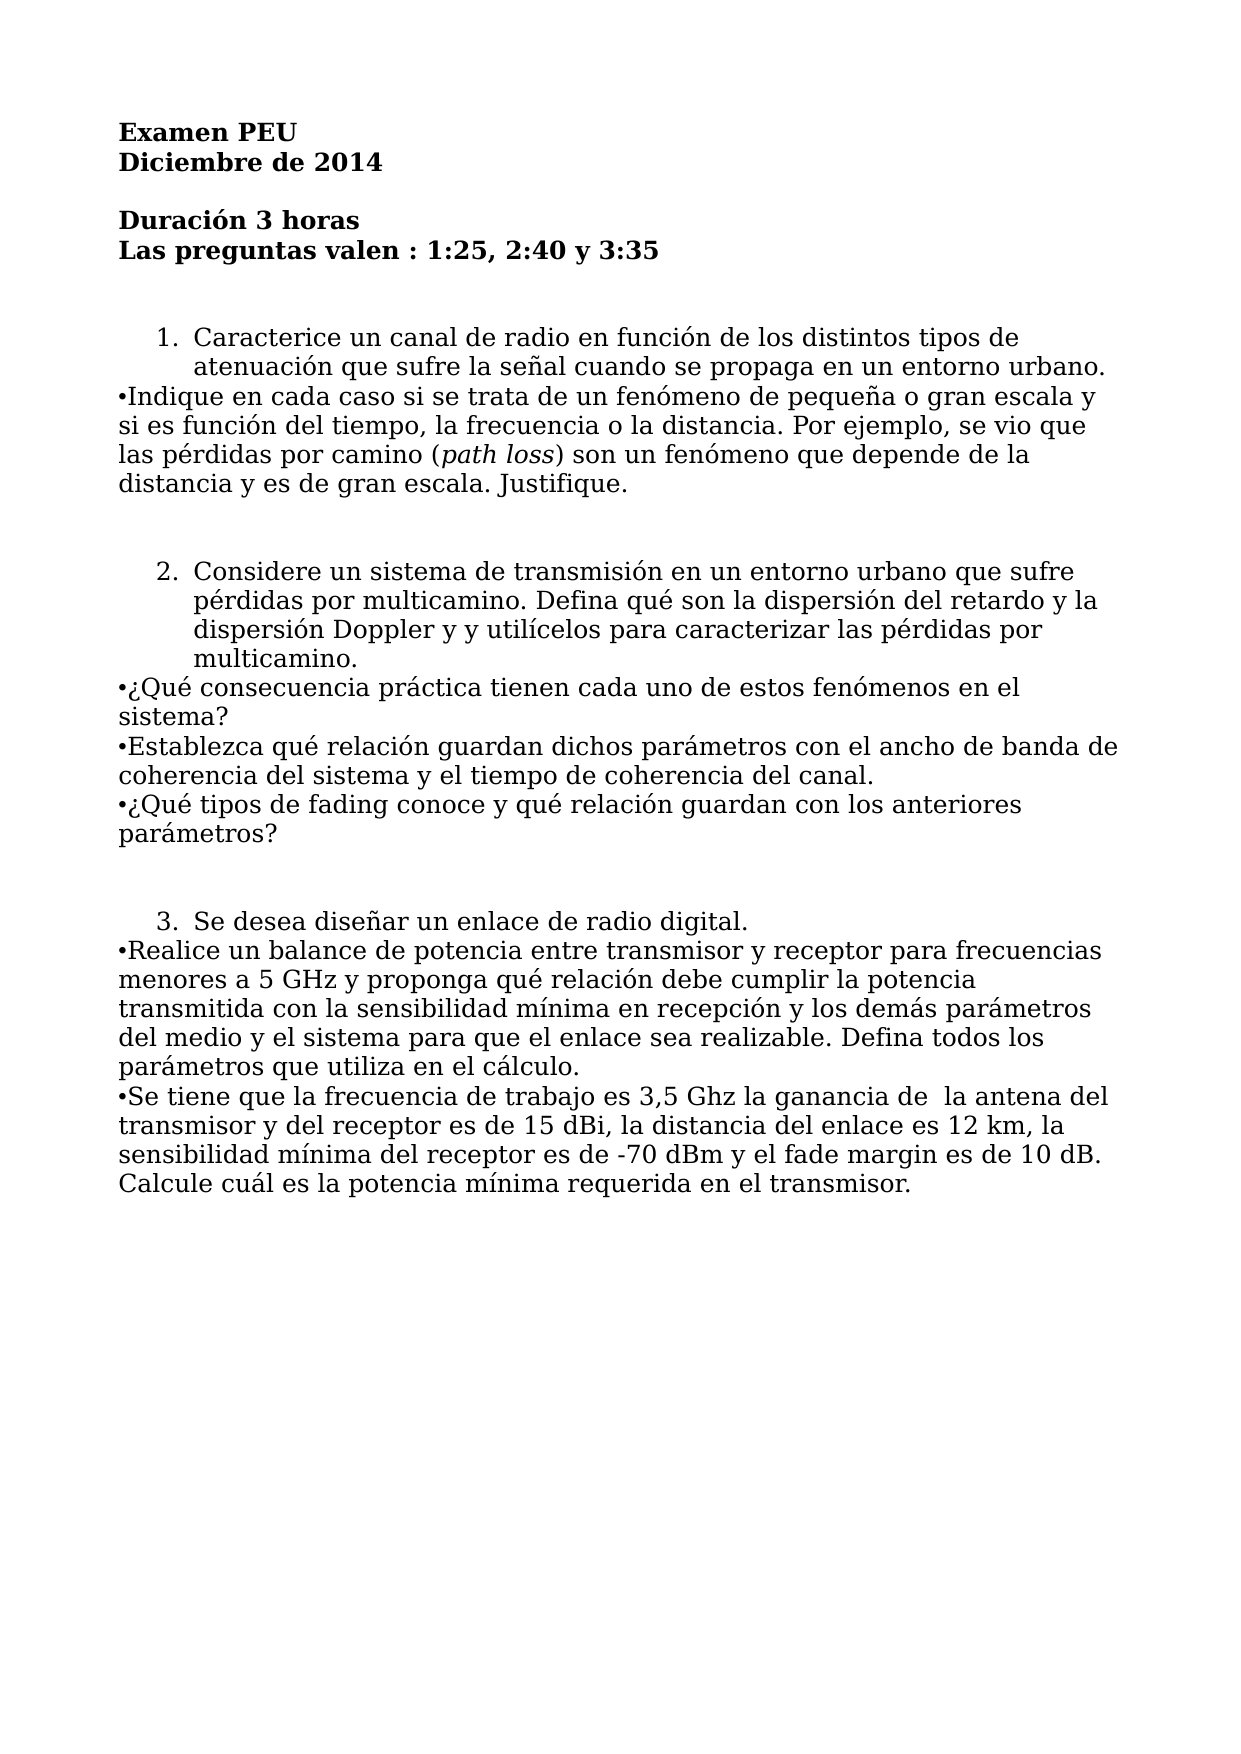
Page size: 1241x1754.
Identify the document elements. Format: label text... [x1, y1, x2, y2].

list Se tiene que la frecuencia de trabajo es 3,5 Ghz la ganancia de la antena del transmisor y del receptor es de 15 dBi, la distancia del enlace es 12 km, la sensibilidad mínima del receptor es de -70 dBm y el fade margin es de 10 dB. Calcule cuál es la potencia mínima requerida en el transmisor. [118, 1082, 1122, 1198]
text Las preguntas valen : 1:25, 2:40 y 3:35 [118, 236, 1122, 265]
list ¿Qué tipos de fading conoce y qué relación guardan con los anteriores parámetros? [118, 790, 1122, 848]
list Caracterice un canal de radio en función de los distintos tipos de atenuación que sufre la señal cuando se propaga en un entorno urbano. [156, 323, 1122, 382]
list ¿Qué consecuencia práctica tienen cada uno de estos fenómenos en el sistema? [118, 673, 1122, 732]
list Realice un balance de potencia entre transmisor y receptor para frecuencias menores a 5 GHz y proponga qué relación debe cumplir la potencia transmitida con la sensibilidad mínima en recepción y los demás parámetros del medio y el sistema para que el enlace sea realizable. Defina todos los parámetros que utiliza en el cálculo. [118, 936, 1122, 1082]
list Considere un sistema de transmisión en un entorno urbano que sufre pérdidas por multicamino. Defina qué son la dispersión del retardo y la dispersión Doppler y y utilícelos para caracterizar las pérdidas por multicamino. [156, 557, 1122, 673]
text Duración 3 horas [118, 206, 1122, 236]
text Diciembre de 2014 [118, 147, 1122, 177]
list Se desea diseñar un enlace de radio digital. [156, 907, 1122, 936]
list Indique en cada caso si se trata de un fenómeno de pequeña o gran escala y si es función del tiempo, la frecuencia o la distancia. Por ejemplo, se vio que las pérdidas por camino (path loss) son un fenómeno que depende de la distancia y es de gran escala. Justifique. [118, 382, 1122, 498]
text Examen PEU [118, 118, 1122, 147]
list Establezca qué relación guardan dichos parámetros con el ancho de banda de coherencia del sistema y el tiempo de coherencia del canal. [118, 732, 1122, 790]
